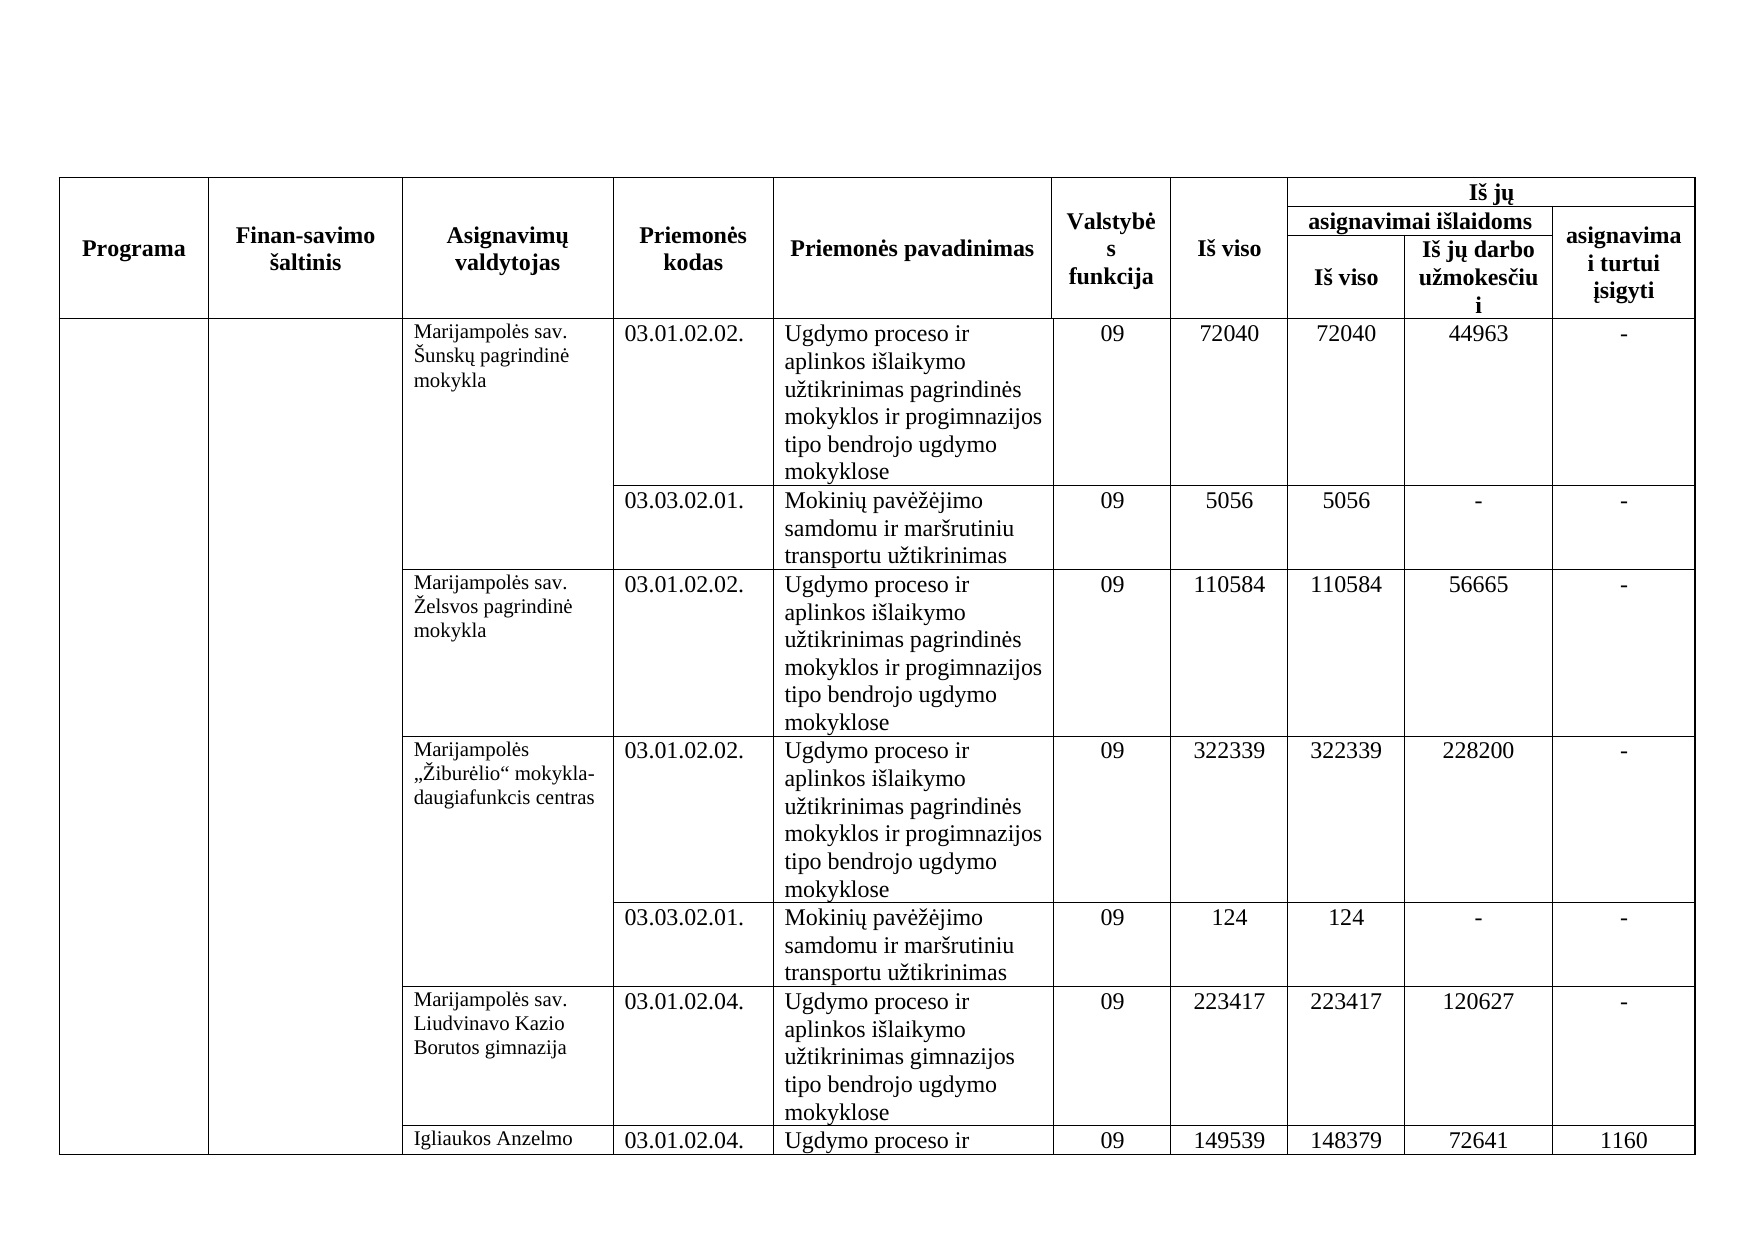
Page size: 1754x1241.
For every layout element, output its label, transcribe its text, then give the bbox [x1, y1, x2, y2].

table_cell 72641 [1405, 1126, 1552, 1154]
table_cell 223417 [1288, 987, 1404, 1125]
table_header Priemonės pavadinimas [774, 178, 1051, 318]
table_cell 322339 [1171, 737, 1287, 902]
table_cell - [1405, 486, 1552, 569]
table_cell 149539 [1171, 1126, 1287, 1154]
table_cell Marijampolės sav. Liudvinavo Kazio Borutos gimnazija [403, 987, 613, 1125]
table_cell [209, 569, 402, 736]
table_cell 09 [1054, 319, 1170, 485]
table_cell Ugdymo proceso ir [774, 1126, 1053, 1154]
table_cell Mokinių pavėžėjimo samdomu ir maršrutiniu transportu užtikrinimas [774, 903, 1053, 986]
table_cell [60, 485, 208, 569]
table_cell 223417 [1171, 987, 1287, 1125]
table_cell - [1553, 903, 1694, 986]
table_cell - [1553, 486, 1694, 569]
table_cell [60, 569, 208, 736]
table_cell 09 [1054, 737, 1170, 902]
table_cell Iš jų darbo užmokesčiui [1405, 236, 1552, 318]
table_cell [209, 902, 402, 986]
table_cell [209, 736, 402, 902]
table_cell 124 [1171, 903, 1287, 986]
table_cell 03.01.02.02. [614, 737, 773, 902]
table_cell - [1553, 987, 1694, 1125]
table_cell [60, 1125, 208, 1154]
table_cell [209, 319, 402, 485]
table_cell Mokinių pavėžėjimo samdomu ir maršrutiniu transportu užtikrinimas [774, 486, 1053, 569]
table_header Finan-savimo šaltinis [209, 178, 402, 318]
table_cell 09 [1054, 486, 1170, 569]
table_cell 09 [1054, 903, 1170, 986]
table_cell 1160 [1553, 1126, 1694, 1154]
table_cell 228200 [1405, 737, 1552, 902]
table_cell [209, 986, 402, 1125]
table_cell [60, 736, 208, 902]
table_cell Ugdymo proceso ir aplinkos išlaikymo užtikrinimas pagrindinės mokyklos ir progimnazijos tipo bendrojo ugdymo mokyklose [774, 319, 1053, 485]
table_cell 56665 [1405, 570, 1552, 736]
table_cell 03.01.02.02. [614, 570, 773, 736]
table_header Valstybės funkcija [1052, 178, 1170, 318]
table_cell [60, 986, 208, 1125]
table_cell [60, 902, 208, 986]
table_cell - [1553, 319, 1694, 485]
table_cell 09 [1054, 1126, 1170, 1154]
table_cell Marijampolės sav. Šunskų pagrindinė mokykla [403, 319, 613, 485]
table_cell 44963 [1405, 319, 1552, 485]
table_cell Marijampolės „Žiburėlio“ mokykla-daugiafunkcis centras [403, 737, 613, 902]
table_cell 322339 [1288, 737, 1404, 902]
table_cell 5056 [1288, 486, 1404, 569]
table_header Asignavimų valdytojas [403, 178, 613, 318]
table_cell - [1405, 903, 1552, 986]
table_header Programa [60, 178, 208, 318]
table_cell 110584 [1171, 570, 1287, 736]
table_cell Ugdymo proceso ir aplinkos išlaikymo užtikrinimas pagrindinės mokyklos ir progimnazijos tipo bendrojo ugdymo mokyklose [774, 570, 1053, 736]
table_cell 72040 [1288, 319, 1404, 485]
table_cell Marijampolės sav. Želsvos pagrindinė mokykla [403, 570, 613, 736]
table_cell 03.01.02.04. [614, 987, 773, 1125]
table_cell 09 [1054, 570, 1170, 736]
table_cell Ugdymo proceso ir aplinkos išlaikymo užtikrinimas pagrindinės mokyklos ir progimnazijos tipo bendrojo ugdymo mokyklose [774, 737, 1053, 902]
table_cell - [1553, 570, 1694, 736]
table_cell 72040 [1171, 319, 1287, 485]
table_cell [403, 485, 613, 569]
table_cell 120627 [1405, 987, 1552, 1125]
table_cell 110584 [1288, 570, 1404, 736]
table_cell 03.03.02.01. [614, 486, 773, 569]
table_header Priemonės kodas [614, 178, 773, 318]
table_cell [403, 902, 613, 986]
table_cell 03.01.02.04. [614, 1126, 773, 1154]
table_header Iš jų [1288, 178, 1694, 206]
table_cell 03.03.02.01. [614, 903, 773, 986]
table_cell Igliaukos Anzelmo [403, 1126, 613, 1154]
table_cell Iš viso [1288, 236, 1404, 318]
table_cell 124 [1288, 903, 1404, 986]
table_cell [209, 1125, 402, 1154]
table_cell asignavimai išlaidoms [1288, 207, 1552, 234]
table_cell 03.01.02.02. [614, 319, 773, 485]
table_cell Ugdymo proceso ir aplinkos išlaikymo užtikrinimas gimnazijos tipo bendrojo ugdymo mokyklose [774, 987, 1053, 1125]
table_cell [60, 319, 208, 485]
table_cell 148379 [1288, 1126, 1404, 1154]
table_header Iš viso [1171, 178, 1287, 318]
table_cell 09 [1054, 987, 1170, 1125]
table_cell 5056 [1171, 486, 1287, 569]
table_cell asignavimai turtui įsigyti [1553, 207, 1694, 318]
table_cell - [1553, 737, 1694, 902]
table_cell [209, 485, 402, 569]
